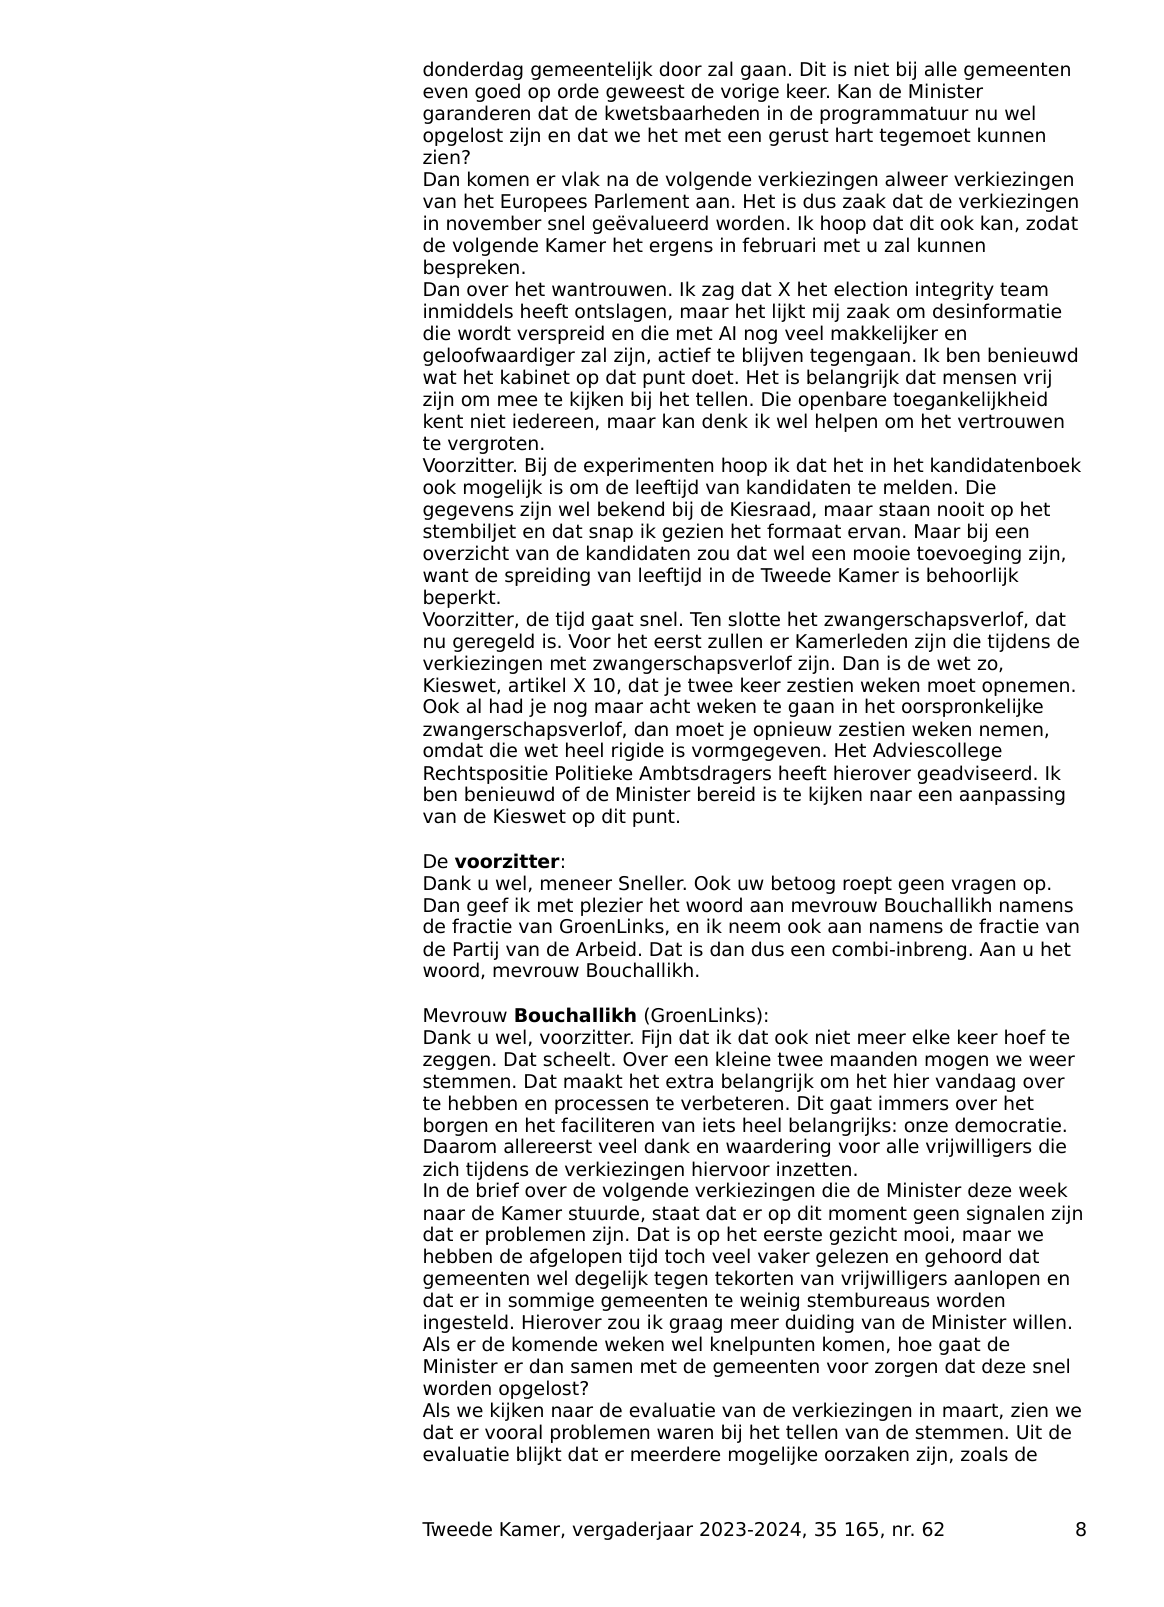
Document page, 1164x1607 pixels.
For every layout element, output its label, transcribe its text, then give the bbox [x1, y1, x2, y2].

text De voorzitter: [422, 851, 1087, 872]
text In de brief over de volgende verkiezingen die de Minister deze week naar de Kamer stuurde, staat dat er op dit moment geen signalen zijn dat er problemen zijn. Dat is op het eerste gezicht mooi, maar we hebben de afgelopen tijd toch veel vaker gelezen en gehoord dat gemeenten wel degelijk tegen tekorten van vrijwilligers aanlopen en dat er in sommige gemeenten te weinig stembureaus worden ingesteld. Hierover zou ik graag meer duiding van de Minister willen. Als er de komende weken wel knelpunten komen, hoe gaat de Minister er dan samen met de gemeenten voor zorgen dat deze snel worden opgelost? [422, 1180, 1087, 1400]
text Mevrouw Bouchallikh (GroenLinks): [422, 1004, 1087, 1027]
text Dan over het wantrouwen. Ik zag dat X het election integrity team inmiddels heeft ontslagen, maar het lijkt mij zaak om desinformatie die wordt verspreid en die met AI nog veel makkelijker en geloofwaardiger zal zijn, actief te blijven tegengaan. Ik ben benieuwd wat het kabinet op dat punt doet. Het is belangrijk dat mensen vrij zijn om mee te kijken bij het tellen. Die openbare toegankelijkheid kent niet iedereen, maar kan denk ik wel helpen om het vertrouwen te vergroten. [422, 279, 1087, 455]
text Dank u wel, voorzitter. Fijn dat ik dat ook niet meer elke keer hoef te zeggen. Dat scheelt. Over een kleine twee maanden mogen we weer stemmen. Dat maakt het extra belangrijk om het hier vandaag over te hebben en processen te verbeteren. Dit gaat immers over het borgen en het faciliteren van iets heel belangrijks: onze democratie. Daarom allereerst veel dank en waardering voor alle vrijwilligers die zich tijdens de verkiezingen hiervoor inzetten. [422, 1027, 1087, 1180]
text Dan komen er vlak na de volgende verkiezingen alweer verkiezingen van het Europees Parlement aan. Het is dus zaak dat de verkiezingen in november snel geëvalueerd worden. Ik hoop dat dit ook kan, zodat de volgende Kamer het ergens in februari met u zal kunnen bespreken. [422, 169, 1087, 279]
text Voorzitter, de tijd gaat snel. Ten slotte het zwangerschapsverlof, dat nu geregeld is. Voor het eerst zullen er Kamerleden zijn die tijdens de verkiezingen met zwangerschapsverlof zijn. Dan is de wet zo, Kieswet, artikel X 10, dat je twee keer zestien weken moet opnemen. Ook al had je nog maar acht weken te gaan in het oorspronkelijke zwangerschapsverlof, dan moet je opnieuw zestien weken nemen, omdat die wet heel rigide is vormgegeven. Het Adviescollege Rechtspositie Politieke Ambtsdragers heeft hierover geadviseerd. Ik ben benieuwd of de Minister bereid is te kijken naar een aanpassing van de Kieswet op dit punt. [422, 608, 1087, 828]
text donderdag gemeentelijk door zal gaan. Dit is niet bij alle gemeenten even goed op orde geweest de vorige keer. Kan de Minister garanderen dat de kwetsbaarheden in de programmatuur nu wel opgelost zijn en dat we het met een gerust hart tegemoet kunnen zien? [422, 59, 1087, 169]
text Dank u wel, meneer Sneller. Ook uw betoog roept geen vragen op. Dan geef ik met plezier het woord aan mevrouw Bouchallikh namens de fractie van GroenLinks, en ik neem ook aan namens de fractie van de Partij van de Arbeid. Dat is dan dus een combi-inbreng. Aan u het woord, mevrouw Bouchallikh. [422, 872, 1087, 982]
text Als we kijken naar de evaluatie van de verkiezingen in maart, zien we dat er vooral problemen waren bij het tellen van de stemmen. Uit de evaluatie blijkt dat er meerdere mogelijke oorzaken zijn, zoals de [422, 1400, 1087, 1466]
text Voorzitter. Bij de experimenten hoop ik dat het in het kandidatenboek ook mogelijk is om de leeftijd van kandidaten te melden. Die gegevens zijn wel bekend bij de Kiesraad, maar staan nooit op het stembiljet en dat snap ik gezien het formaat ervan. Maar bij een overzicht van de kandidaten zou dat wel een mooie toevoeging zijn, want de spreiding van leeftijd in de Tweede Kamer is behoorlijk beperkt. [422, 455, 1087, 608]
